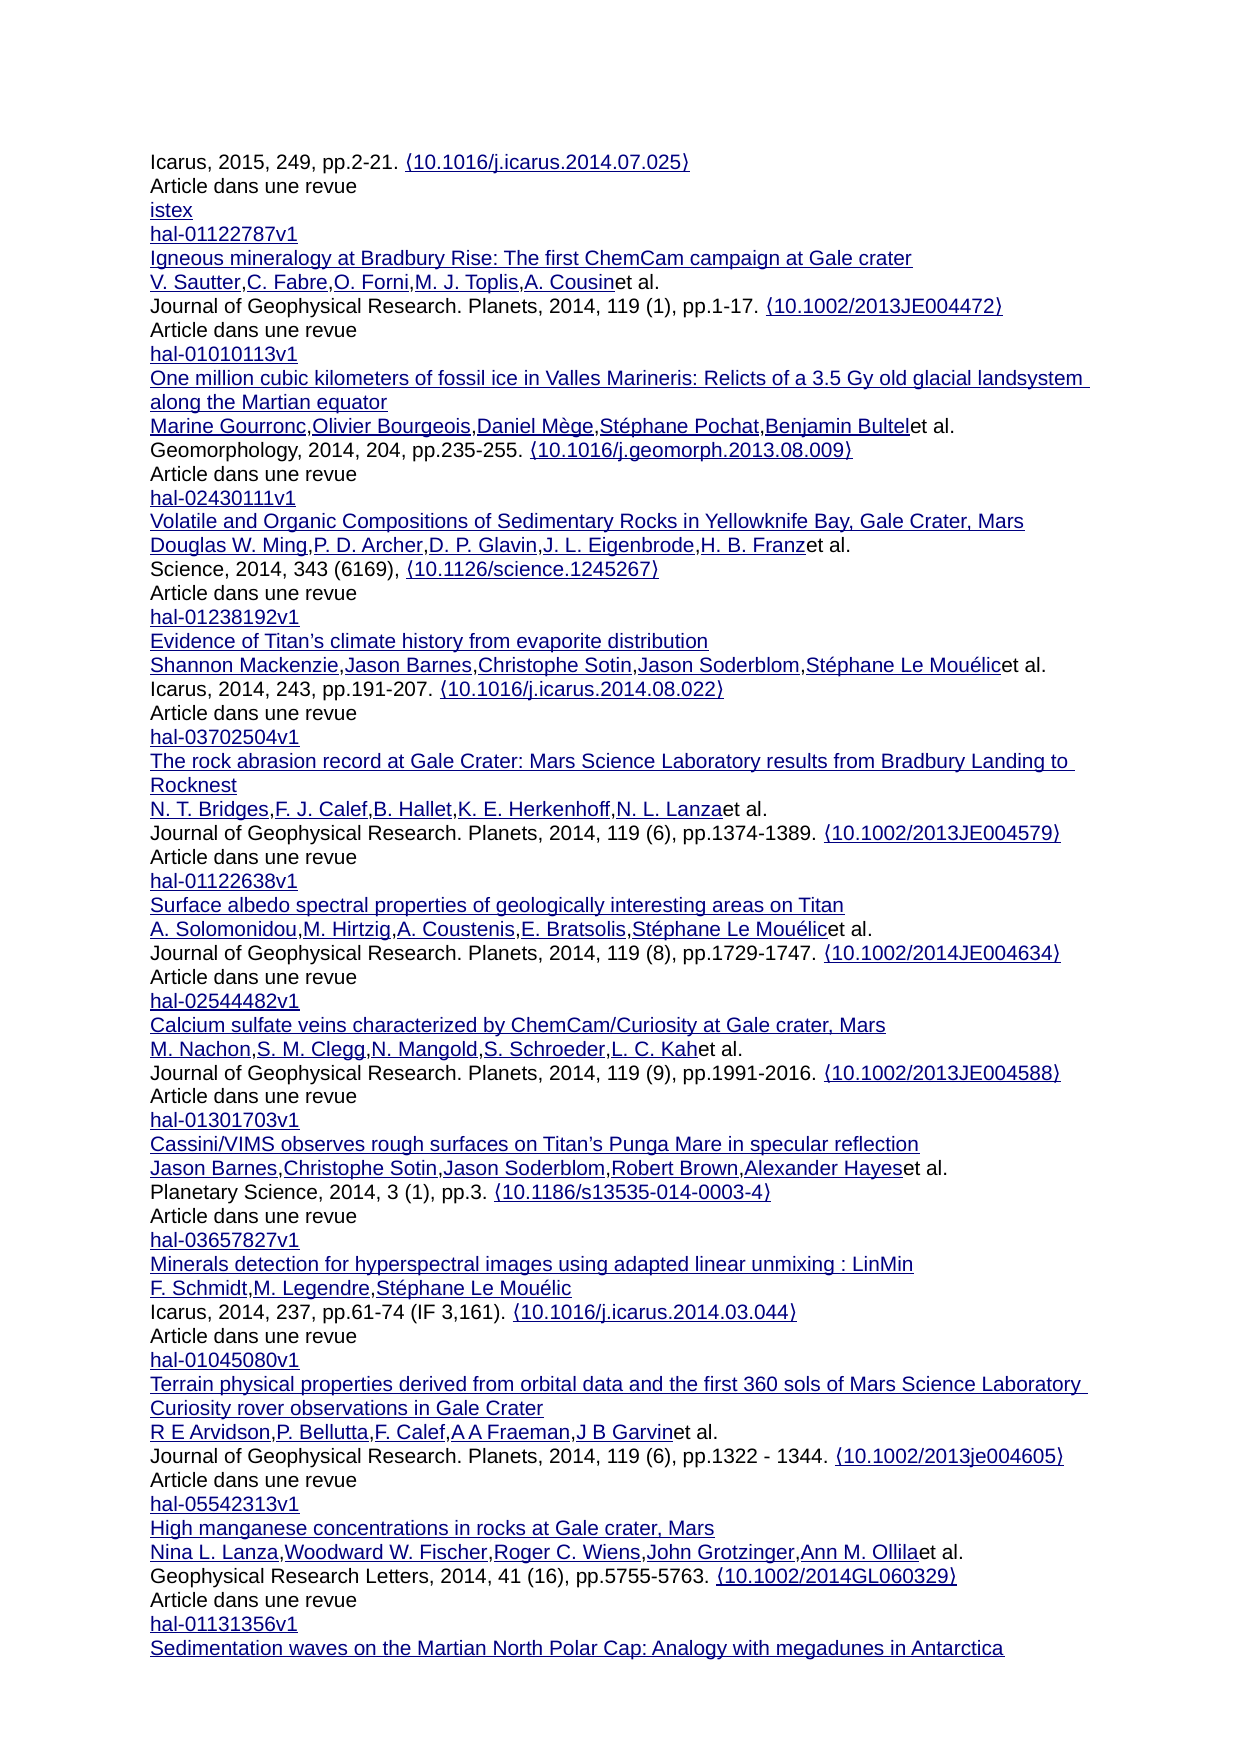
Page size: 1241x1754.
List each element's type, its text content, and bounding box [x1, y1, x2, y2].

table_cell Icarus, 2015, 249, pp.2-21. ⟨10.1016/j.icarus.2014.07.025⟩ Article dans une revue istex hal-01122787v1 [150, 150, 1090, 246]
table_cell High manganese concentrations in rocks at Gale crater, Mars Nina L. Lanza,Woodward W. Fischer,Roger C. Wiens,John Grotzinger,Ann M. Ollilaet al. Geophysical Research Letters, 2014, 41 (16), pp.5755-5763. ⟨10.1002/2014GL060329⟩ Article dans une revue hal-01131356v1 [150, 1516, 1090, 1635]
table_cell Surface albedo spectral properties of geologically interesting areas on Titan A. Solomonidou,M. Hirtzig,A. Coustenis,E. Bratsolis,Stéphane Le Mouélicet al. Journal of Geophysical Research. Planets, 2014, 119 (8), pp.1729-1747. ⟨10.1002/2014JE004634⟩ Article dans une revue hal-02544482v1 [150, 893, 1090, 1012]
table_cell Terrain physical properties derived from orbital data and the first 360 sols of Mars Science Laboratory Curiosity rover observations in Gale Crater R E Arvidson,P. Bellutta,F. Calef,A A Fraeman,J B Garvinet al. Journal of Geophysical Research. Planets, 2014, 119 (6), pp.1322 - 1344. ⟨10.1002/2013je004605⟩ Article dans une revue hal-05542313v1 [150, 1372, 1090, 1516]
table_cell Volatile and Organic Compositions of Sedimentary Rocks in Yellowknife Bay, Gale Crater, Mars Douglas W. Ming,P. D. Archer,D. P. Glavin,J. L. Eigenbrode,H. B. Franzet al. Science, 2014, 343 (6169), ⟨10.1126/science.1245267⟩ Article dans une revue hal-01238192v1 [150, 509, 1090, 629]
table_cell One million cubic kilometers of fossil ice in Valles Marineris: Relicts of a 3.5 Gy old glacial landsystem [150, 366, 1090, 387]
table_cell Evidence of Titan’s climate history from evaporite distribution Shannon Mackenzie,Jason Barnes,Christophe Sotin,Jason Soderblom,Stéphane Le Mouélicet al. Icarus, 2014, 243, pp.191-207. ⟨10.1016/j.icarus.2014.08.022⟩ Article dans une revue hal-03702504v1 [150, 629, 1090, 749]
table_cell Sedimentation waves on the Martian North Polar Cap: Analogy with megadunes in Antarctica [150, 1635, 1090, 1659]
table_cell Igneous mineralogy at Bradbury Rise: The first ChemCam campaign at Gale crater V. Sautter,C. Fabre,O. Forni,M. J. Toplis,A. Cousinet al. Journal of Geophysical Research. Planets, 2014, 119 (1), pp.1-17. ⟨10.1002/2013JE004472⟩ Article dans une revue hal-01010113v1 [150, 246, 1090, 366]
table_cell Minerals detection for hyperspectral images using adapted linear unmixing : LinMin F. Schmidt,M. Legendre,Stéphane Le Mouélic Icarus, 2014, 237, pp.61-74 (IF 3,161). ⟨10.1016/j.icarus.2014.03.044⟩ Article dans une revue hal-01045080v1 [150, 1252, 1090, 1372]
table_cell Calcium sulfate veins characterized by ChemCam/Curiosity at Gale crater, Mars M. Nachon,S. M. Clegg,N. Mangold,S. Schroeder,L. C. Kahet al. Journal of Geophysical Research. Planets, 2014, 119 (9), pp.1991-2016. ⟨10.1002/2013JE004588⟩ Article dans une revue hal-01301703v1 [150, 1013, 1090, 1132]
table_cell The rock abrasion record at Gale Crater: Mars Science Laboratory results from Bradbury Landing to Rocknest N. T. Bridges,F. J. Calef,B. Hallet,K. E. Herkenhoff,N. L. Lanzaet al. Journal of Geophysical Research. Planets, 2014, 119 (6), pp.1374-1389. ⟨10.1002/2013JE004579⟩ Article dans une revue hal-01122638v1 [150, 749, 1090, 893]
table_cell along the Martian equator Marine Gourronc,Olivier Bourgeois,Daniel Mège,Stéphane Pochat,Benjamin Bultelet al. Geomorphology, 2014, 204, pp.235-255. ⟨10.1016/j.geomorph.2013.08.009⟩ Article dans une revue hal-02430111v1 [150, 388, 1090, 509]
table_cell Cassini/VIMS observes rough surfaces on Titan’s Punga Mare in specular reflection Jason Barnes,Christophe Sotin,Jason Soderblom,Robert Brown,Alexander Hayeset al. Planetary Science, 2014, 3 (1), pp.3. ⟨10.1186/s13535-014-0003-4⟩ Article dans une revue hal-03657827v1 [150, 1132, 1090, 1252]
